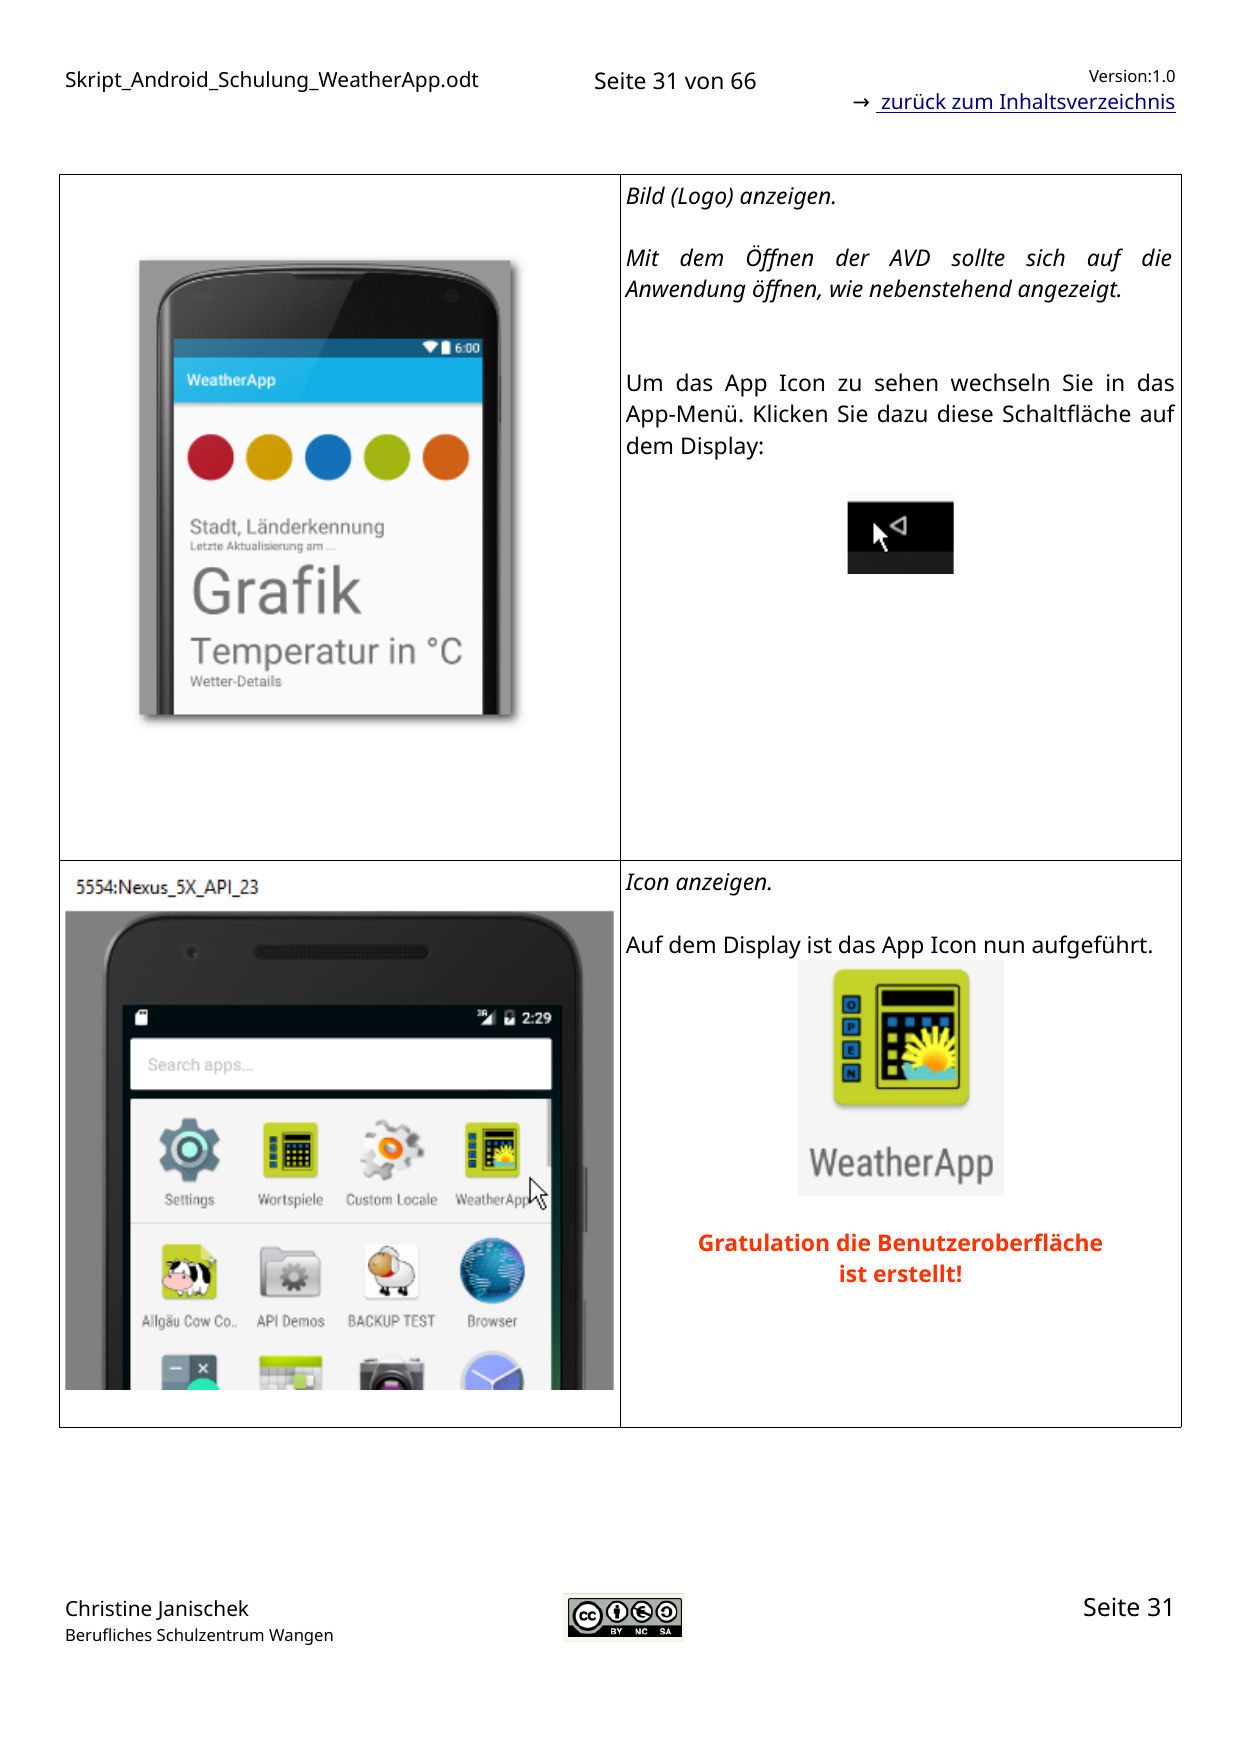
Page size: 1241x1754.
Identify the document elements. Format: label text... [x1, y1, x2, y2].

table_cell Bild (Logo) anzeigen. Mit dem Öffnen der AVD sollte sich auf die Anwendung öffnen, wie nebenstehend angezeigt. Um das App Icon zu sehen wechseln Sie in das App-Menü. Klicken Sie dazu diese Schaltfläche auf dem Display: [621, 175, 1181, 573]
picture [65, 866, 614, 1390]
picture [124, 245, 528, 732]
picture [847, 492, 954, 574]
table_cell Icon anzeigen. Auf dem Display ist das App Icon nun aufgeführt. Gratulation die Benutzeroberfläche ist erstellt! [621, 861, 1181, 1427]
table_cell [621, 574, 1181, 860]
table_cell [60, 861, 620, 1427]
table_cell [60, 175, 620, 860]
picture [797, 960, 1004, 1196]
picture [563, 1592, 685, 1642]
